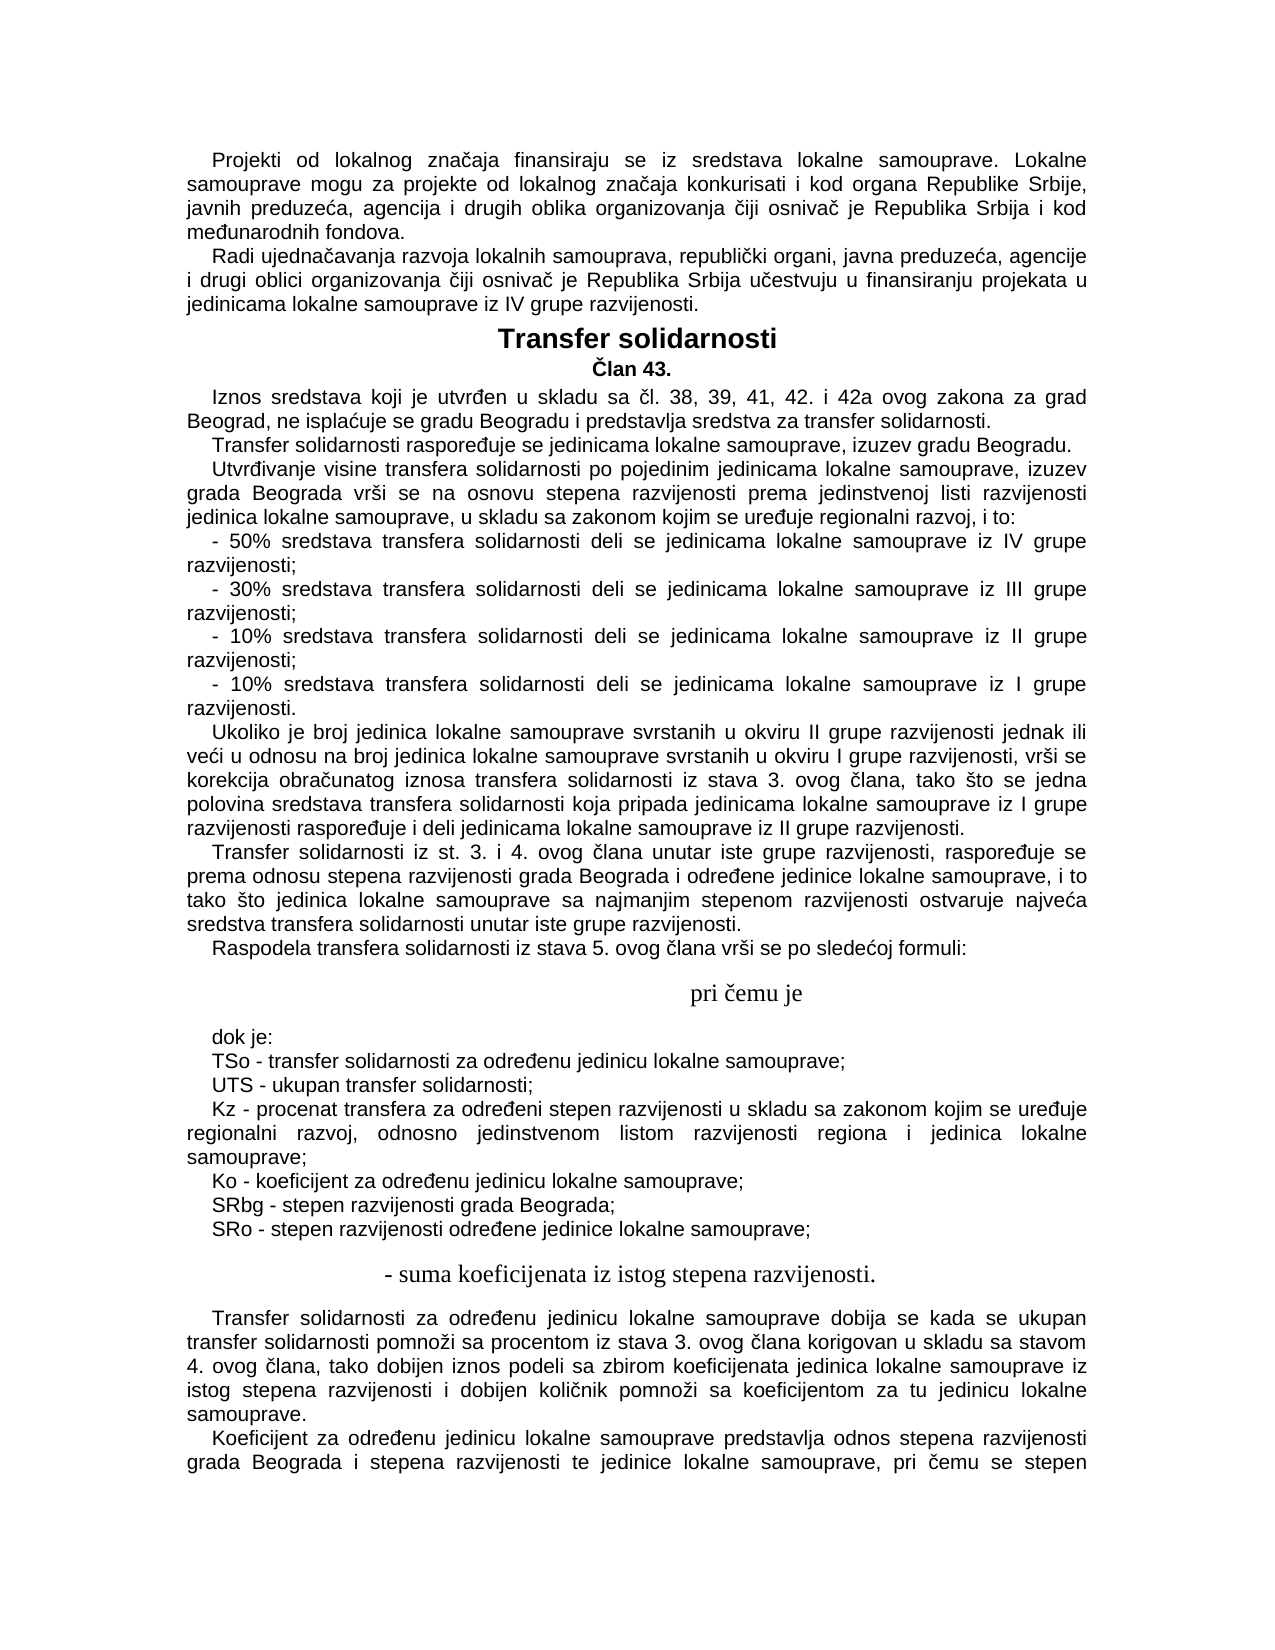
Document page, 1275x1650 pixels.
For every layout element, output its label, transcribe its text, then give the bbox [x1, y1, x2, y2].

text Transfer solidarnosti raspoređuje se jedinicama lokalne samouprave, izuzev gradu Beogradu. [187, 433, 1088, 457]
text Transfer solidarnosti za određenu jedinicu lokalne samouprave dobija se kada se ukupan transfer solidarnosti pomnoži sa procentom iz stava 3. ovog člana korigovan u skladu sa stavom 4. ovog člana, tako dobijen iznos podeli sa zbirom koeficijenata jedinica lokalne samouprave iz istog stepena razvijenosti i dobijen količnik pomnoži sa koeficijentom za tu jedinicu lokalne samouprave. [187, 1306, 1088, 1426]
text Transfer solidarnosti iz st. 3. i 4. ovog člana unutar iste grupe razvijenosti, raspoređuje se prema odnosu stepena razvijenosti grada Beograda i određene jedinice lokalne samouprave, i to tako što jedinica lokalne samouprave sa najmanjim stepenom razvijenosti ostvaruje najveća sredstva transfera solidarnosti unutar iste grupe razvijenosti. [187, 840, 1088, 936]
text Projekti od lokalnog značaja finansiraju se iz sredstava lokalne samouprave. Lokalne samouprave mogu za projekte od lokalnog značaja konkurisati i kod organa Republike Srbije, javnih preduzeća, agencija i drugih oblika organizovanja čiji osnivač je Republika Srbija i kod međunarodnih fondova. [187, 148, 1088, 243]
table_header [197, 960, 672, 1025]
text Član 43. ﻿ [148, 357, 1127, 382]
table_header pri čemu je [672, 960, 821, 1025]
text dok je: [187, 1025, 1088, 1049]
text - 10% sredstava transfera solidarnosti deli se jedinicama lokalne samouprave iz II grupe razvijenosti; [187, 624, 1088, 672]
text Transfer solidarnosti [148, 322, 1127, 354]
text Iznos sredstava koji je utvrđen u skladu sa čl. 38, 39, 41, 42. i 42a ovog zakona za grad Beograd, ne isplaćuje se gradu Beogradu i predstavlja sredstva za transfer solidarnosti. [187, 385, 1088, 433]
text - 10% sredstava transfera solidarnosti deli se jedinicama lokalne samouprave iz I grupe razvijenosti. [187, 672, 1088, 720]
table_header [821, 960, 1078, 1025]
text Koeficijent za određenu jedinicu lokalne samouprave predstavlja odnos stepena razvijenosti grada Beograda i stepena razvijenosti te jedinice lokalne samouprave, pri čemu se stepen [187, 1426, 1088, 1473]
table_header - suma koeficijenata iz istog stepena razvijenosti. [376, 1241, 1078, 1306]
text TSo - transfer solidarnosti za određenu jedinicu lokalne samouprave; [187, 1049, 1088, 1073]
text - 50% sredstava transfera solidarnosti deli se jedinicama lokalne samouprave iz IV grupe razvijenosti; [187, 528, 1088, 576]
text SRo - stepen razvijenosti određene jedinice lokalne samouprave; [187, 1217, 1088, 1241]
text - 30% sredstava transfera solidarnosti deli se jedinicama lokalne samouprave iz III grupe razvijenosti; [187, 576, 1088, 624]
text Ko - koeficijent za određenu jedinicu lokalne samouprave; [187, 1169, 1088, 1193]
text UTS - ukupan transfer solidarnosti; [187, 1073, 1088, 1097]
text SRbg - stepen razvijenosti grada Beograda; [187, 1193, 1088, 1217]
text Utvrđivanje visine transfera solidarnosti po pojedinim jedinicama lokalne samouprave, izuzev grada Beograda vrši se na osnovu stepena razvijenosti prema jedinstvenoj listi razvijenosti jedinica lokalne samouprave, u skladu sa zakonom kojim se uređuje regionalni razvoj, i to: [187, 457, 1088, 528]
text Ukoliko je broj jedinica lokalne samouprave svrstanih u okviru II grupe razvijenosti jednak ili veći u odnosu na broj jedinica lokalne samouprave svrstanih u okviru I grupe razvijenosti, vrši se korekcija obračunatog iznosa transfera solidarnosti iz stava 3. ovog člana, tako što se jedna polovina sredstava transfera solidarnosti koja pripada jedinicama lokalne samouprave iz I grupe razvijenosti raspoređuje i deli jedinicama lokalne samouprave iz II grupe razvijenosti. [187, 720, 1088, 840]
text Raspodela transfera solidarnosti iz stava 5. ovog člana vrši se po sledećoj formuli: [187, 936, 1088, 960]
table_header [197, 1241, 376, 1306]
text Kz - procenat transfera za određeni stepen razvijenosti u skladu sa zakonom kojim se uređuje regionalni razvoj, odnosno jedinstvenom listom razvijenosti regiona i jedinica lokalne samouprave; [187, 1097, 1088, 1169]
text Radi ujednačavanja razvoja lokalnih samouprava, republički organi, javna preduzeća, agencije i drugi oblici organizovanja čiji osnivač je Republika Srbija učestvuju u finansiranju projekata u jedinicama lokalne samouprave iz IV grupe razvijenosti. [187, 243, 1088, 315]
